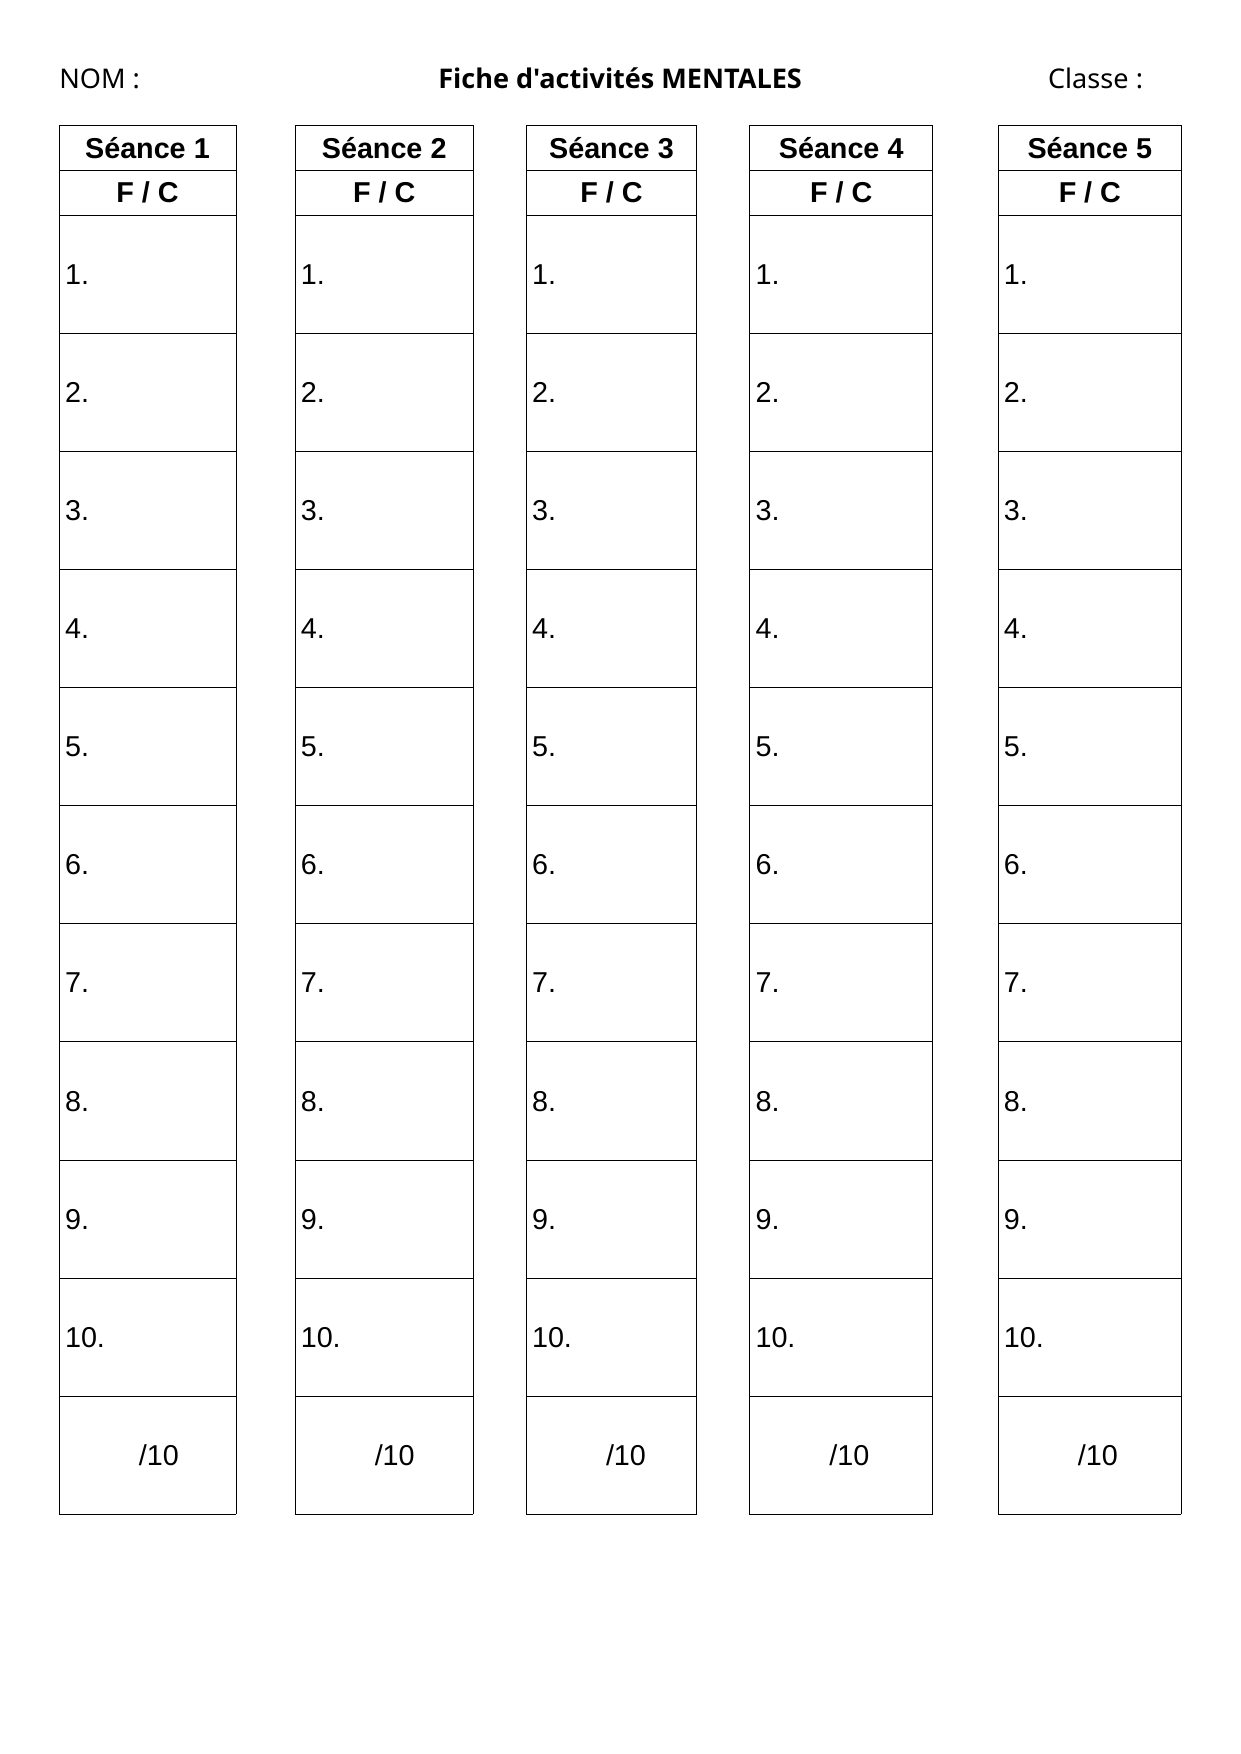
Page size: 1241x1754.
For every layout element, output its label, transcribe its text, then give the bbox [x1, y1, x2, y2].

table_cell 7. [750, 924, 932, 1041]
table_cell [237, 1278, 295, 1396]
table_cell [237, 1396, 295, 1514]
table_cell /10 [999, 1397, 1181, 1514]
table_cell /10 [527, 1397, 696, 1514]
table_cell [474, 451, 526, 569]
table_cell 4. [750, 570, 932, 687]
table_cell [933, 687, 998, 805]
table_cell [237, 805, 295, 923]
table_cell 6. [750, 806, 932, 923]
table_cell 6. [999, 806, 1181, 923]
table_cell 3. [527, 452, 696, 569]
table_cell [237, 170, 295, 214]
table_cell [697, 805, 749, 923]
table_cell [697, 1396, 749, 1514]
table_cell [697, 215, 749, 333]
table_header Séance 3 [527, 126, 696, 170]
table_cell [933, 1160, 998, 1278]
table_cell [697, 1278, 749, 1396]
table_cell 4. [999, 570, 1181, 687]
table_cell [474, 569, 526, 687]
table_cell [697, 333, 749, 451]
table_cell [237, 1160, 295, 1278]
table_cell F / C [527, 171, 696, 214]
table_cell [933, 451, 998, 569]
table_cell [474, 687, 526, 805]
table_cell [697, 170, 749, 214]
table_cell [237, 687, 295, 805]
table_cell F / C [296, 171, 473, 214]
table_cell [474, 1278, 526, 1396]
table_cell 3. [296, 452, 473, 569]
table_cell 4. [527, 570, 696, 687]
table_cell [237, 569, 295, 687]
table_cell 4. [60, 570, 236, 687]
table_cell 8. [750, 1042, 932, 1159]
table_cell 5. [999, 688, 1181, 805]
table_cell [933, 923, 998, 1041]
table_cell 8. [60, 1042, 236, 1159]
table_cell [237, 215, 295, 333]
table_cell 1. [527, 216, 696, 333]
table_cell 10. [999, 1279, 1181, 1396]
table_cell 7. [296, 924, 473, 1041]
table_cell 5. [527, 688, 696, 805]
table_cell F / C [999, 171, 1181, 214]
table_cell 9. [527, 1161, 696, 1278]
table_cell 5. [750, 688, 932, 805]
table_cell [474, 923, 526, 1041]
table_cell 2. [750, 334, 932, 451]
table_cell 9. [296, 1161, 473, 1278]
table_cell [697, 923, 749, 1041]
table_cell 9. [999, 1161, 1181, 1278]
table_header Séance 2 [296, 126, 473, 170]
table_cell 2. [296, 334, 473, 451]
table_cell 2. [527, 334, 696, 451]
table_cell 8. [999, 1042, 1181, 1159]
table_cell 7. [60, 924, 236, 1041]
table_cell 4. [296, 570, 473, 687]
table_cell [474, 333, 526, 451]
table_cell 2. [60, 334, 236, 451]
table_cell [697, 1160, 749, 1278]
table_cell 9. [750, 1161, 932, 1278]
table_cell 3. [999, 452, 1181, 569]
table_cell 5. [296, 688, 473, 805]
table_cell 1. [296, 216, 473, 333]
table_cell [474, 1160, 526, 1278]
table_cell 10. [750, 1279, 932, 1396]
table_cell 1. [750, 216, 932, 333]
table_cell 5. [60, 688, 236, 805]
table_cell 6. [296, 806, 473, 923]
table_cell 6. [60, 806, 236, 923]
table_cell 7. [527, 924, 696, 1041]
table_cell 3. [750, 452, 932, 569]
table_cell [474, 170, 526, 214]
table_header Séance 1 [60, 126, 236, 170]
table_cell [697, 569, 749, 687]
table_cell [474, 215, 526, 333]
table_cell [474, 1396, 526, 1514]
table_cell [933, 1278, 998, 1396]
table_cell [237, 923, 295, 1041]
table_header Séance 5 [999, 126, 1181, 170]
table_header [697, 125, 749, 170]
table_cell 2. [999, 334, 1181, 451]
table_cell [933, 215, 998, 333]
table_cell 10. [60, 1279, 236, 1396]
table_cell [933, 569, 998, 687]
table_cell [237, 451, 295, 569]
table_cell /10 [296, 1397, 473, 1514]
table_cell [237, 333, 295, 451]
table_cell 1. [60, 216, 236, 333]
table_header [474, 125, 526, 170]
table_cell [933, 1041, 998, 1159]
table_cell 10. [527, 1279, 696, 1396]
table_cell 6. [527, 806, 696, 923]
table_header [237, 125, 295, 170]
table_header [933, 125, 998, 170]
table_cell [474, 1041, 526, 1159]
table_cell [697, 687, 749, 805]
table_cell [933, 1396, 998, 1514]
table_cell [697, 1041, 749, 1159]
table_cell /10 [60, 1397, 236, 1514]
table_cell 1. [999, 216, 1181, 333]
table_cell 8. [527, 1042, 696, 1159]
table_cell F / C [750, 171, 932, 214]
table_cell [697, 451, 749, 569]
table_cell [474, 805, 526, 923]
table_cell F / C [60, 171, 236, 214]
table_cell [933, 805, 998, 923]
table_cell 9. [60, 1161, 236, 1278]
table_cell 7. [999, 924, 1181, 1041]
table_cell [933, 170, 998, 214]
table_cell 3. [60, 452, 236, 569]
table_cell 10. [296, 1279, 473, 1396]
table_header Séance 4 [750, 126, 932, 170]
table_cell /10 [750, 1397, 932, 1514]
table_cell [933, 333, 998, 451]
table_cell [237, 1041, 295, 1159]
table_cell 8. [296, 1042, 473, 1159]
